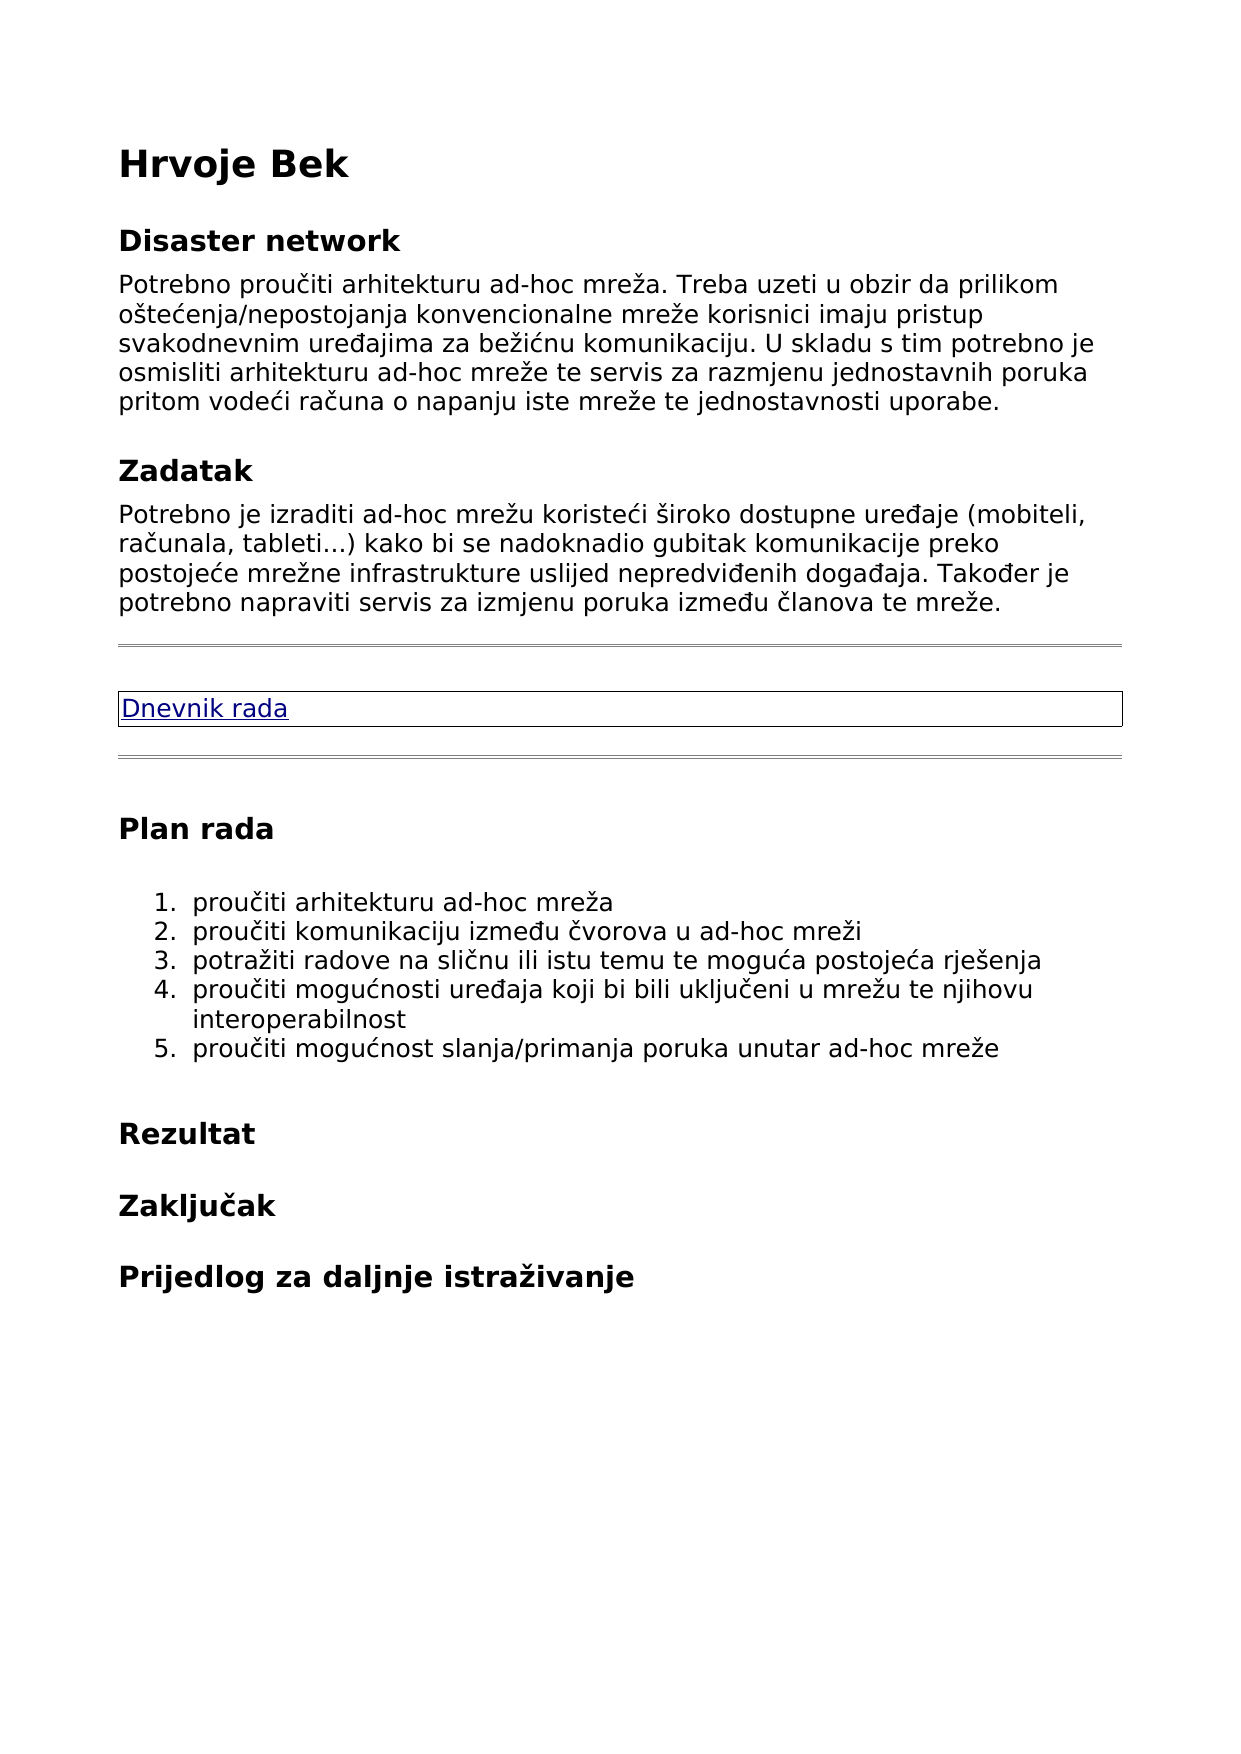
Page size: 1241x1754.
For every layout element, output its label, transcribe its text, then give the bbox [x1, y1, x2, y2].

subtitle Prijedlog za daljnje istraživanje [118, 1261, 1122, 1294]
list proučiti mogućnosti uređaja koji bi bili uključeni u mrežu te njihovu interoperabilnost [177, 976, 1122, 1034]
list potražiti radove na sličnu ili istu temu te moguća postojeća rješenja [177, 946, 1122, 976]
list proučiti mogućnost slanja/primanja poruka unutar ad-hoc mreže [177, 1034, 1122, 1063]
subtitle Rezultat [118, 1118, 1122, 1152]
text Potrebno proučiti arhitekturu ad-hoc mreža. Treba uzeti u obzir da prilikom oštećenja/nepostojanja konvencionalne mreže korisnici imaju pristup svakodnevnim uređajima za bežićnu komunikaciju. U skladu s tim potrebno je osmisliti arhitekturu ad-hoc mreže te servis za razmjenu jednostavnih poruka pritom vodeći računa o napanju iste mreže te jednostavnosti uporabe. [118, 271, 1122, 417]
subtitle Plan rada [118, 812, 1122, 846]
subtitle Zadatak [118, 454, 1122, 488]
list proučiti komunikaciju između čvorova u ad-hoc mreži [177, 917, 1122, 946]
text Potrebno je izraditi ad-hoc mrežu koristeći široko dostupne uređaje (mobiteli, računala, tableti...) kako bi se nadoknadio gubitak komunikacije preko postojeće mrežne infrastrukture uslijed nepredviđenih događaja. Također je potrebno napraviti servis za izmjenu poruka između članova te mreže. [118, 501, 1122, 617]
subtitle Disaster network [118, 224, 1122, 258]
list proučiti arhitekturu ad-hoc mreža [177, 888, 1122, 917]
table_header Dnevnik rada [119, 692, 1122, 726]
subtitle Zaključak [118, 1189, 1122, 1223]
subtitle Hrvoje Bek [118, 143, 1122, 187]
